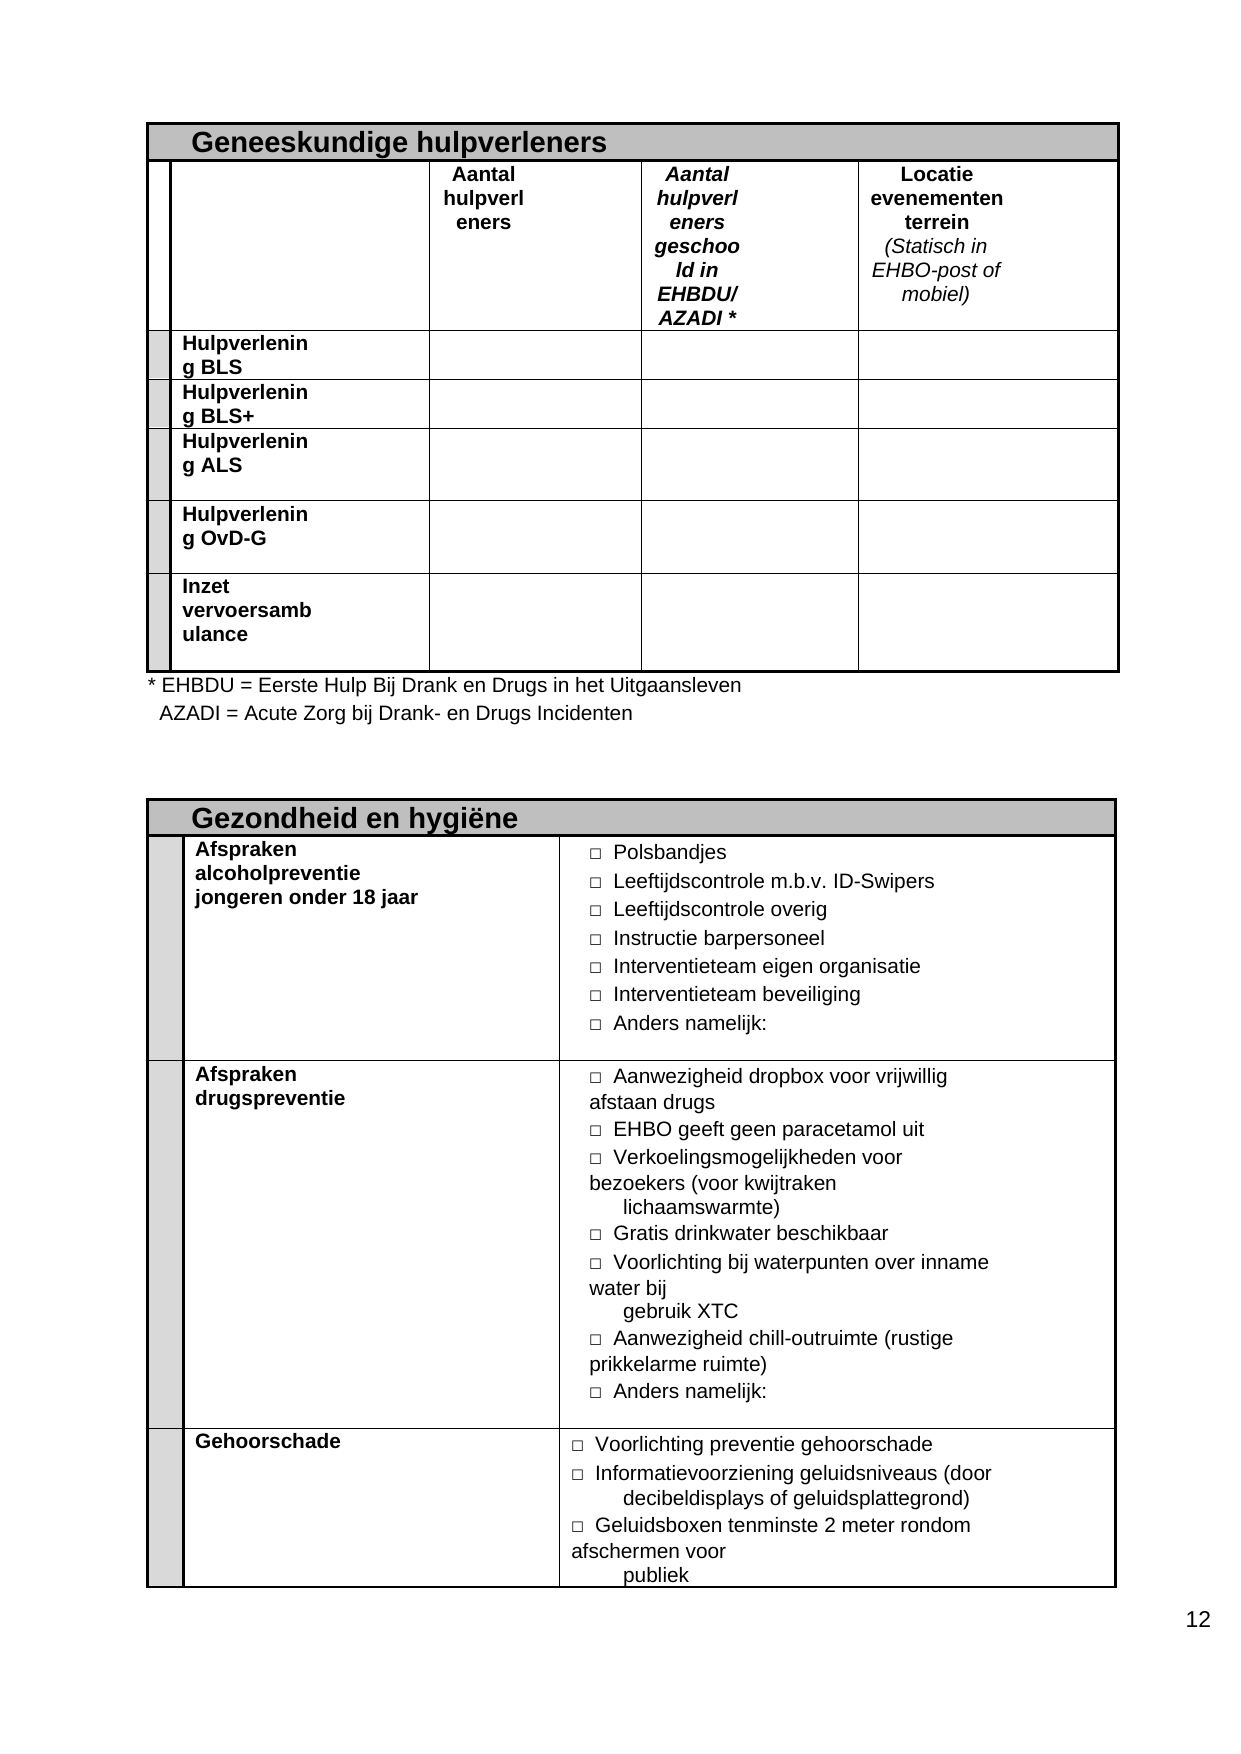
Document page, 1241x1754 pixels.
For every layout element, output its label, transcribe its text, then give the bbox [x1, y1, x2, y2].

table_cell ☐ Voorlichting preventie gehoorschade ☐ Informatievoorziening geluidsniveaus (door decibeldisplays of geluidsplattegrond) ☐ Geluidsboxen tenminste 2 meter rondom afschermen voor publiek [560, 1429, 1114, 1586]
table_cell [430, 331, 641, 378]
table_cell [642, 574, 858, 670]
table_cell [859, 429, 1117, 500]
table_cell [430, 380, 641, 427]
table_cell Hulpverlening OvD-G [172, 501, 429, 573]
table_cell [642, 429, 858, 500]
table_cell Afspraken alcoholpreventie jongeren onder 18 jaar [185, 837, 559, 1060]
table_header Geneeskundige hulpverleners [149, 125, 1117, 159]
table_cell [149, 501, 169, 573]
table_cell Locatie evenemententerrein (Statisch in EHBO-post of mobiel) [859, 162, 1117, 329]
table_cell Hulpverlening ALS [172, 429, 429, 500]
table_cell [149, 162, 169, 329]
table_cell [859, 501, 1117, 573]
table_cell [149, 1061, 182, 1428]
table_cell [149, 429, 169, 500]
table_cell [149, 1429, 182, 1586]
table_cell Hulpverlening BLS [172, 331, 429, 378]
table_header Gezondheid en hygiëne [149, 801, 1114, 834]
table_cell [859, 574, 1117, 670]
table_cell Inzet vervoersambulance [172, 574, 429, 670]
table_cell [859, 380, 1117, 427]
table_cell Aantal hulpverleners geschoold in EHBDU/AZADI * [642, 162, 858, 329]
table_cell [149, 837, 182, 1060]
table_cell Afspraken drugspreventie [185, 1061, 559, 1428]
table_cell [172, 162, 429, 329]
text * EHBDU = Eerste Hulp Bij Drank en Drugs in het Uitgaansleven AZADI = Acute Zorg bij Drank- en Drugs Incidenten [148, 673, 1108, 725]
table_cell ☐ Polsbandjes ☐ Leeftijdscontrole m.b.v. ID-Swipers ☐ Leeftijdscontrole overig ☐ Instructie barpersoneel ☐ Interventieteam eigen organisatie ☐ Interventieteam beveiliging ☐ Anders namelijk: [560, 837, 1114, 1060]
table_cell [430, 501, 641, 573]
table_cell Hulpverlening BLS+ [172, 380, 429, 427]
table_cell [430, 574, 641, 670]
table_cell Gehoorschade [185, 1429, 559, 1586]
table_cell ☐ Aanwezigheid dropbox voor vrijwillig afstaan drugs ☐ EHBO geeft geen paracetamol uit ☐ Verkoelingsmogelijkheden voor bezoekers (voor kwijtraken lichaamswarmte) ☐ Gratis drinkwater beschikbaar ☐ Voorlichting bij waterpunten over inname water bij gebruik XTC ☐ Aanwezigheid chill-outruimte (rustige prikkelarme ruimte) ☐ Anders namelijk: [560, 1061, 1114, 1428]
table_cell [859, 331, 1117, 378]
table_cell [430, 429, 641, 500]
table_cell [149, 380, 169, 427]
table_cell [642, 501, 858, 573]
table_cell Aantal hulpverleners [430, 162, 641, 329]
table_cell [642, 331, 858, 378]
table_cell [642, 380, 858, 427]
table_cell [149, 574, 169, 670]
table_cell [149, 331, 169, 378]
